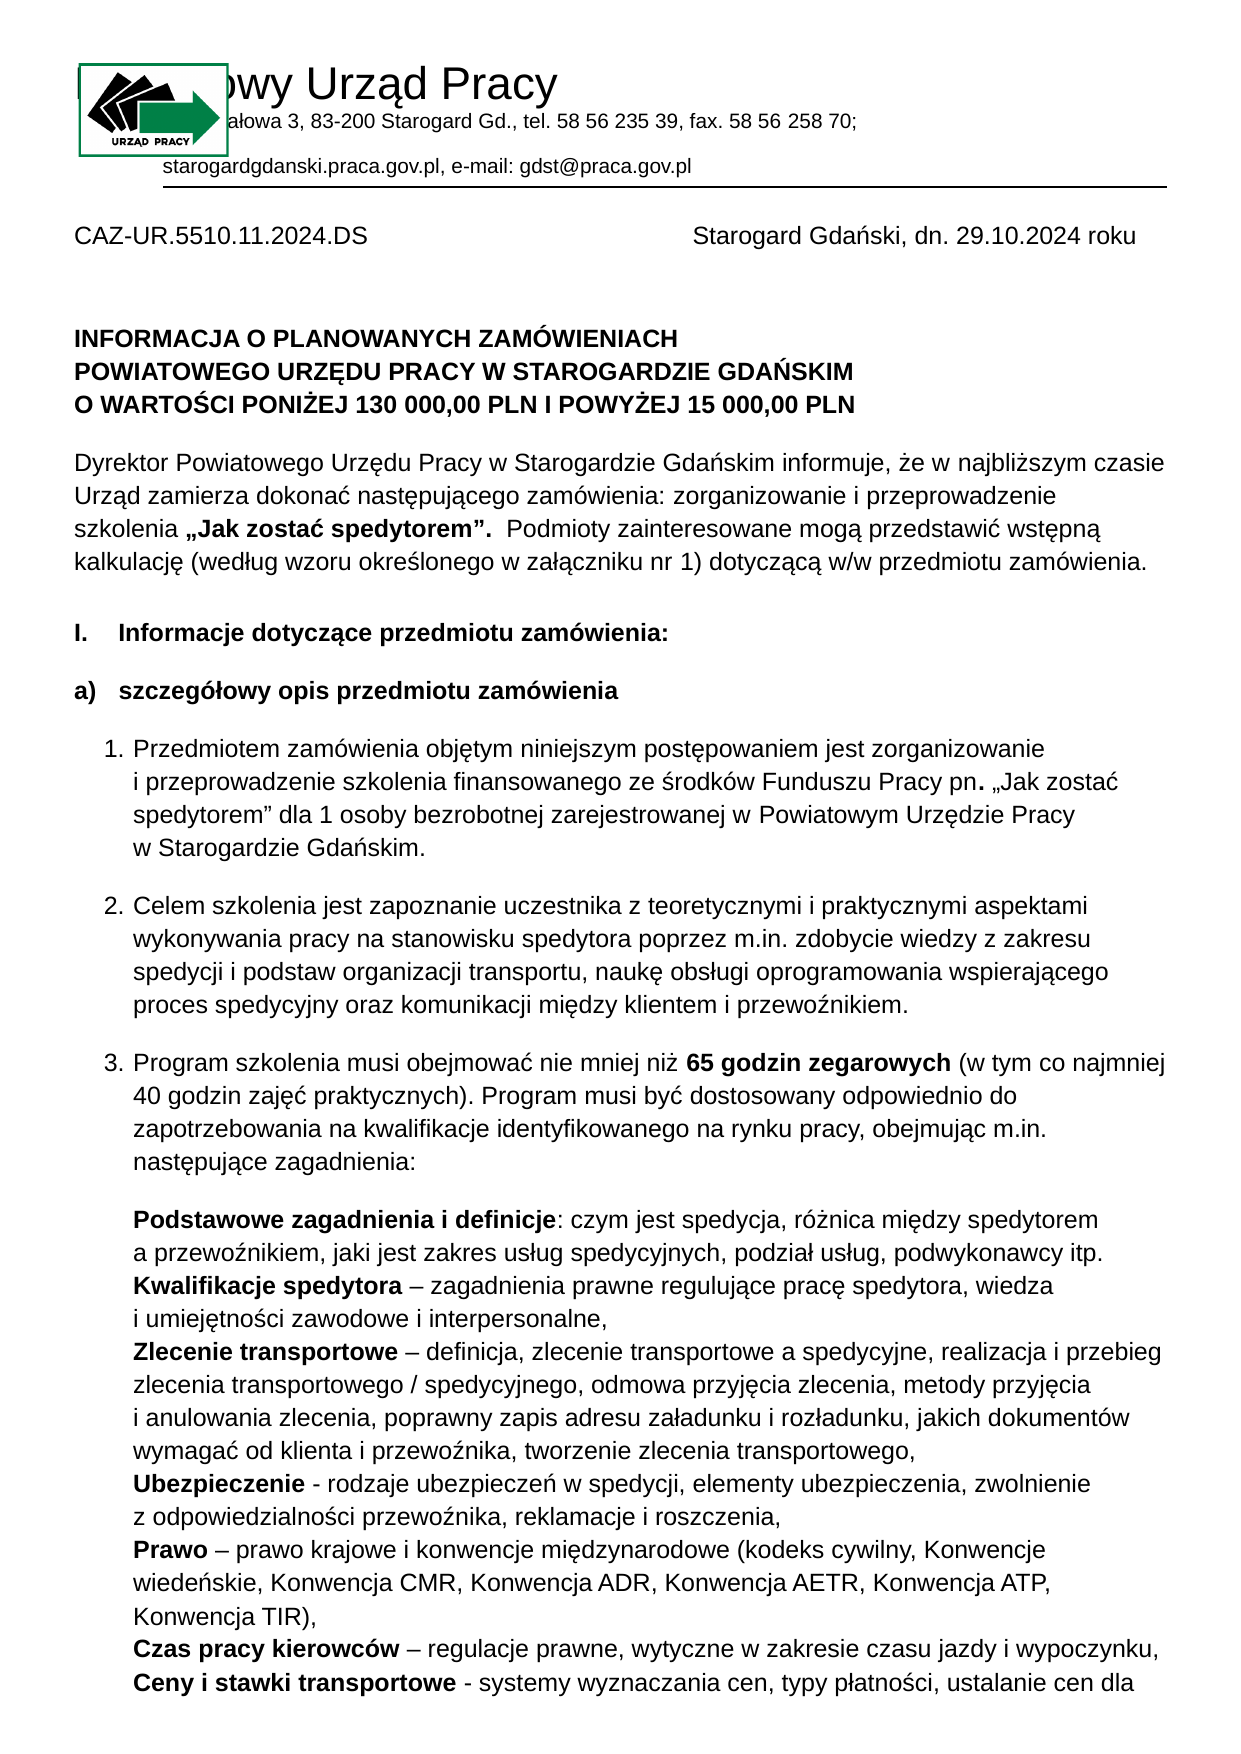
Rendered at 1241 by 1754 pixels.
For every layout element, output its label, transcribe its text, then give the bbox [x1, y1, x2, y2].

text Ubezpieczenie - rodzaje ubezpieczeń w spedycji, elementy ubezpieczenia, zwolnienie z odpowiedzialności przewoźnika, reklamacje i roszczenia, [133, 1469, 1167, 1531]
text Ceny i stawki transportowe - systemy wyznaczania cen, typy płatności, ustalanie cen dla [133, 1667, 1167, 1696]
text POWIATOWEGO URZĘDU PRACY W STAROGARDZIE GDAŃSKIM [74, 357, 1167, 386]
text O WARTOŚCI PONIŻEJ 130 000,00 PLN I POWYŻEJ 15 000,00 PLN [74, 390, 1167, 419]
text Zlecenie transportowe – definicja, zlecenie transportowe a spedycyjne, realizacja i przebieg zlecenia transportowego / spedycyjnego, odmowa przyjęcia zlecenia, metody przyjęcia i anulowania zlecenia, poprawny zapis adresu załadunku i rozładunku, jakich dokumentów wymagać od klienta i przewoźnika, tworzenie zlecenia transportowego, [133, 1337, 1167, 1465]
text Prawo – prawo krajowe i konwencje międzynarodowe (kodeks cywilny, Konwencje wiedeńskie, Konwencja CMR, Konwencja ADR, Konwencja AETR, Konwencja ATP, Konwencja TIR), [133, 1535, 1167, 1630]
text Podstawowe zagadnienia i definicje: czym jest spedycja, różnica między spedytorem a przewoźnikiem, jaki jest zakres usług spedycyjnych, podział usług, podwykonawcy itp. [133, 1205, 1167, 1267]
list szczegółowy opis przedmiotu zamówienia [74, 676, 1167, 705]
text INFORMACJA O PLANOWANYCH ZAMÓWIENIACH [74, 324, 1167, 353]
text Dyrektor Powiatowego Urzędu Pracy w Starogardzie Gdańskim informuje, że w najbliższym czasie Urząd zamierza dokonać następującego zamówienia: zorganizowanie i przeprowadzenie szkolenia „Jak zostać spedytorem”. Podmioty zainteresowane mogą przedstawić wstępną kalkulację (według wzoru określonego w załączniku nr 1) dotyczącą w/w przedmiotu zamówienia. [74, 448, 1167, 576]
text Czas pracy kierowców – regulacje prawne, wytyczne w zakresie czasu jazdy i wypoczynku, [133, 1634, 1167, 1663]
list Informacje dotyczące przedmiotu zamówienia: [74, 618, 1167, 647]
list Program szkolenia musi obejmować nie mniej niż 65 godzin zegarowych (w tym co najmniej 40 godzin zajęć praktycznych). Program musi być dostosowany odpowiednio do zapotrzebowania na kwalifikacje identyfikowanego na rynku pracy, obejmując m.in. następujące zagadnienia: [103, 1048, 1167, 1176]
list Celem szkolenia jest zapoznanie uczestnika z teoretycznymi i praktycznymi aspektami wykonywania pracy na stanowisku spedytora poprzez m.in. zdobycie wiedzy z zakresu spedycji i podstaw organizacji transportu, naukę obsługi oprogramowania wspierającego proces spedycyjny oraz komunikacji między klientem i przewoźnikiem. [103, 891, 1167, 1019]
text Kwalifikacje spedytora – zagadnienia prawne regulujące pracę spedytora, wiedza i umiejętności zawodowe i interpersonalne, [133, 1271, 1167, 1333]
text CAZ-UR.5510.11.2024.DS Starogard Gdański, dn. 29.10.2024 roku [74, 221, 1167, 249]
list Przedmiotem zamówienia objętym niniejszym postępowaniem jest zorganizowanie i przeprowadzenie szkolenia finansowanego ze środków Funduszu Pracy pn. „Jak zostać spedytorem” dla 1 osoby bezrobotnej zarejestrowanej w Powiatowym Urzędzie Pracy w Starogardzie Gdańskim. [103, 734, 1167, 862]
